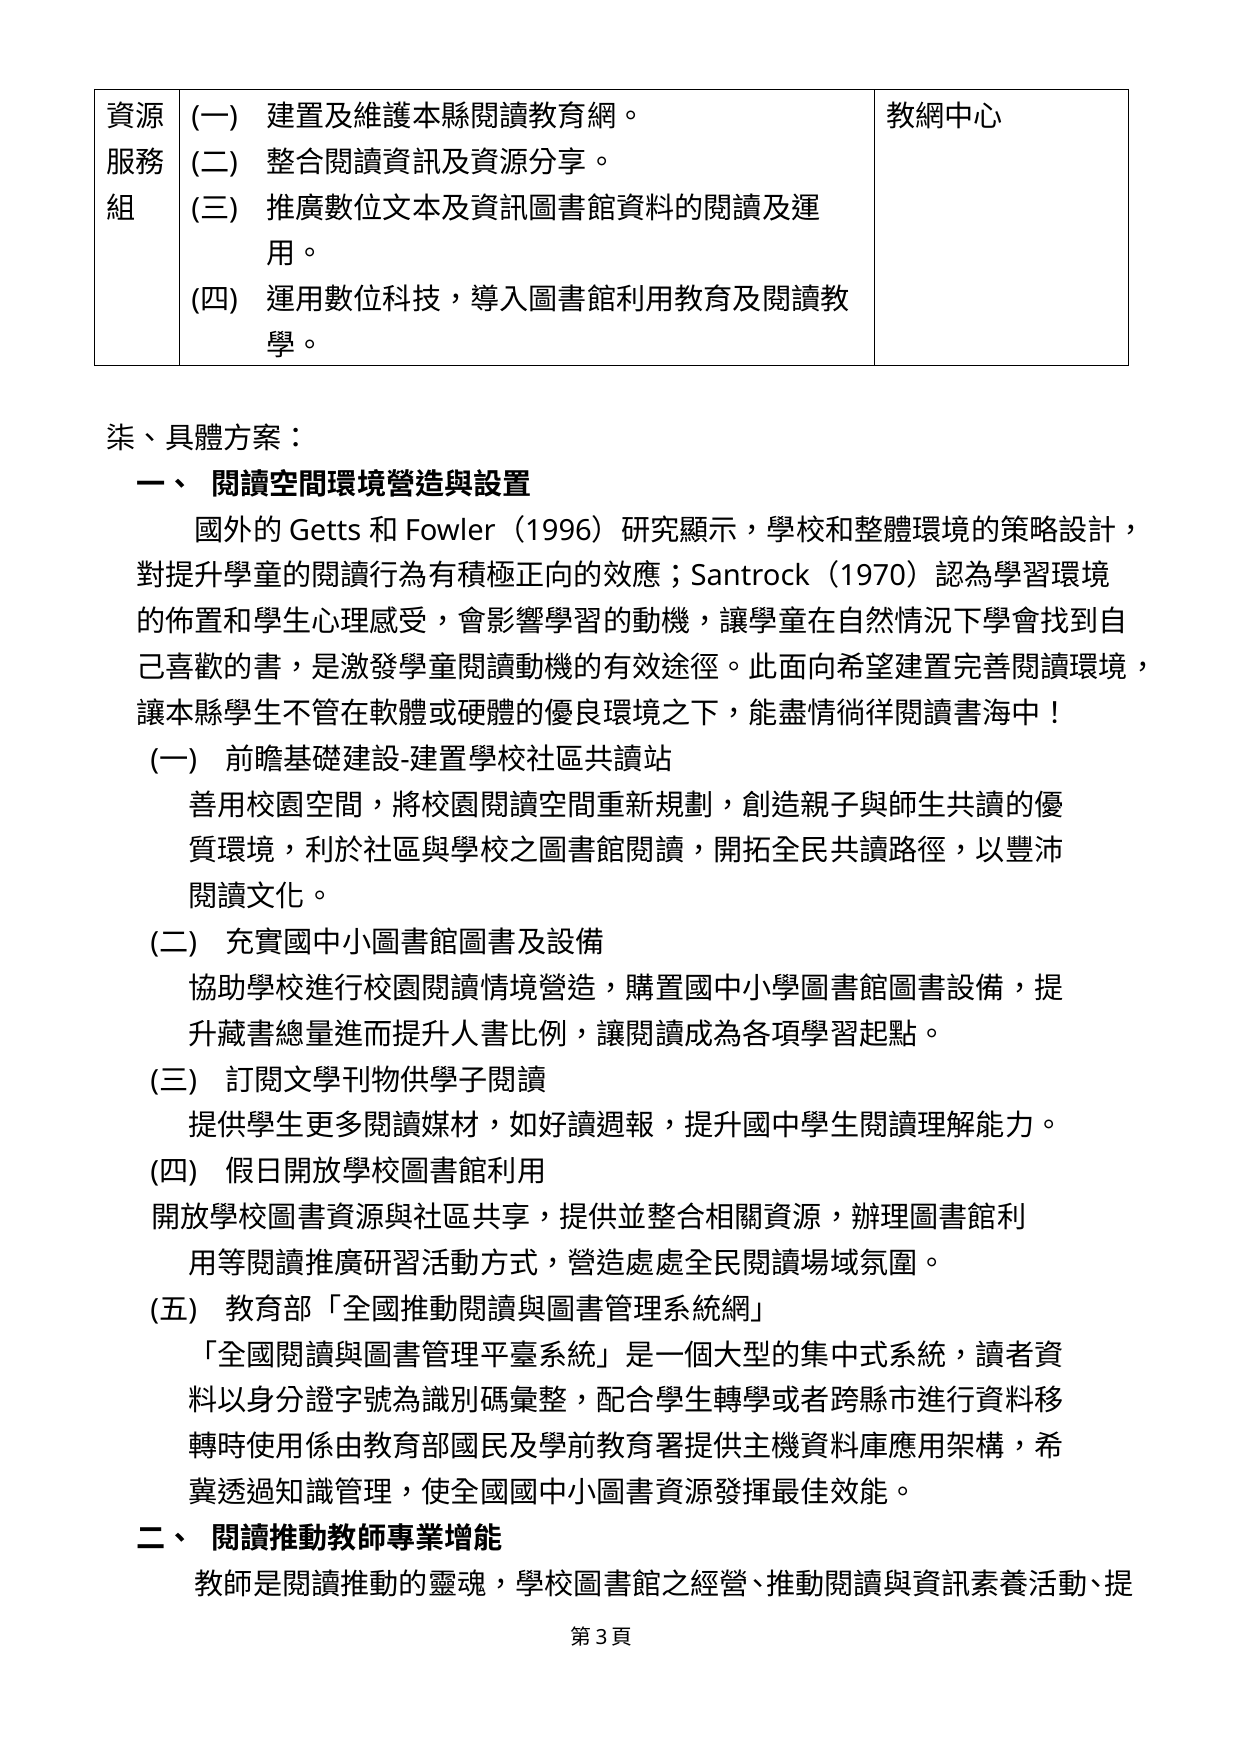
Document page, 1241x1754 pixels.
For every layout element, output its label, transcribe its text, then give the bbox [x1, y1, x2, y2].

text 善用校園空間，將校園閱讀空間重新規劃，創造親子與師生共讀的優 [150, 778, 1134, 824]
list 訂閱文學刊物供學子閱讀 [150, 1053, 1134, 1099]
text 「全國閱讀與圖書管理平臺系統」是一個大型的集中式系統，讀者資 [150, 1328, 1134, 1374]
list 教育部「全國推動閱讀與圖書管理系統網」 [150, 1282, 1134, 1328]
text 教師是閱讀推動的靈魂，學校圖書館之經營、推動閱讀與資訊素養活動、提 [136, 1557, 1134, 1603]
list 閱讀空間環境營造與設置 [136, 457, 1134, 503]
table_cell 建置及維護本縣閱讀教育網。 整合閱讀資訊及資源分享。 推廣數位文本及資訊圖書館資料的閱讀及運用。 運用數位科技，導入圖書館利用教育及閱讀教學。 [180, 90, 874, 365]
table_cell 教網中心 [875, 90, 1128, 365]
text 用等閱讀推廣研習活動方式，營造處處全民閱讀場域氛圍。 [150, 1237, 1134, 1282]
table_cell 資源服務組 [95, 90, 179, 365]
text 轉時使用係由教育部國民及學前教育署提供主機資料庫應用架構，希 [150, 1420, 1134, 1466]
list 假日開放學校圖書館利用 [150, 1145, 1134, 1191]
text 國外的 Getts 和 Fowler（1996）研究顯示，學校和整體環境的策略設計，對提升學童的閱讀行為有積極正向的效應；Santrock（1970）認為學習環境的佈置和學生心理感受，會影響學習的動機，讓學童在自然情況下學會找到自己喜歡的書，是激發學童閱讀動機的有效途徑。此面向希望建置完善閱讀環境，讓本縣學生不管在軟體或硬體的優良環境之下，能盡情徜徉閱讀書海中！ [136, 503, 1134, 732]
text 開放學校圖書資源與社區共享，提供並整合相關資源，辦理圖書館利 [75, 1191, 1134, 1237]
text 協助學校進行校園閱讀情境營造，購置國中小學圖書館圖書設備，提 [150, 962, 1134, 1007]
text 質環境，利於社區與學校之圖書館閱讀，開拓全民共讀路徑，以豐沛 [150, 824, 1134, 870]
list 閱讀推動教師專業增能 [136, 1512, 1134, 1557]
text 料以身分證字號為識別碼彙整，配合學生轉學或者跨縣市進行資料移 [150, 1374, 1134, 1420]
text 柒、具體方案： [106, 412, 1134, 457]
list 充實國中小圖書館圖書及設備 [150, 916, 1134, 962]
text 升藏書總量進而提升人書比例，讓閱讀成為各項學習起點。 [150, 1007, 1134, 1053]
list 前瞻基礎建設-建置學校社區共讀站 [150, 732, 1134, 778]
text 提供學生更多閱讀媒材，如好讀週報，提升國中學生閱讀理解能力。 [150, 1099, 1134, 1145]
text 閱讀文化。 [150, 870, 1134, 916]
text 冀透過知識管理，使全國國中小圖書資源發揮最佳效能。 [150, 1466, 1134, 1512]
